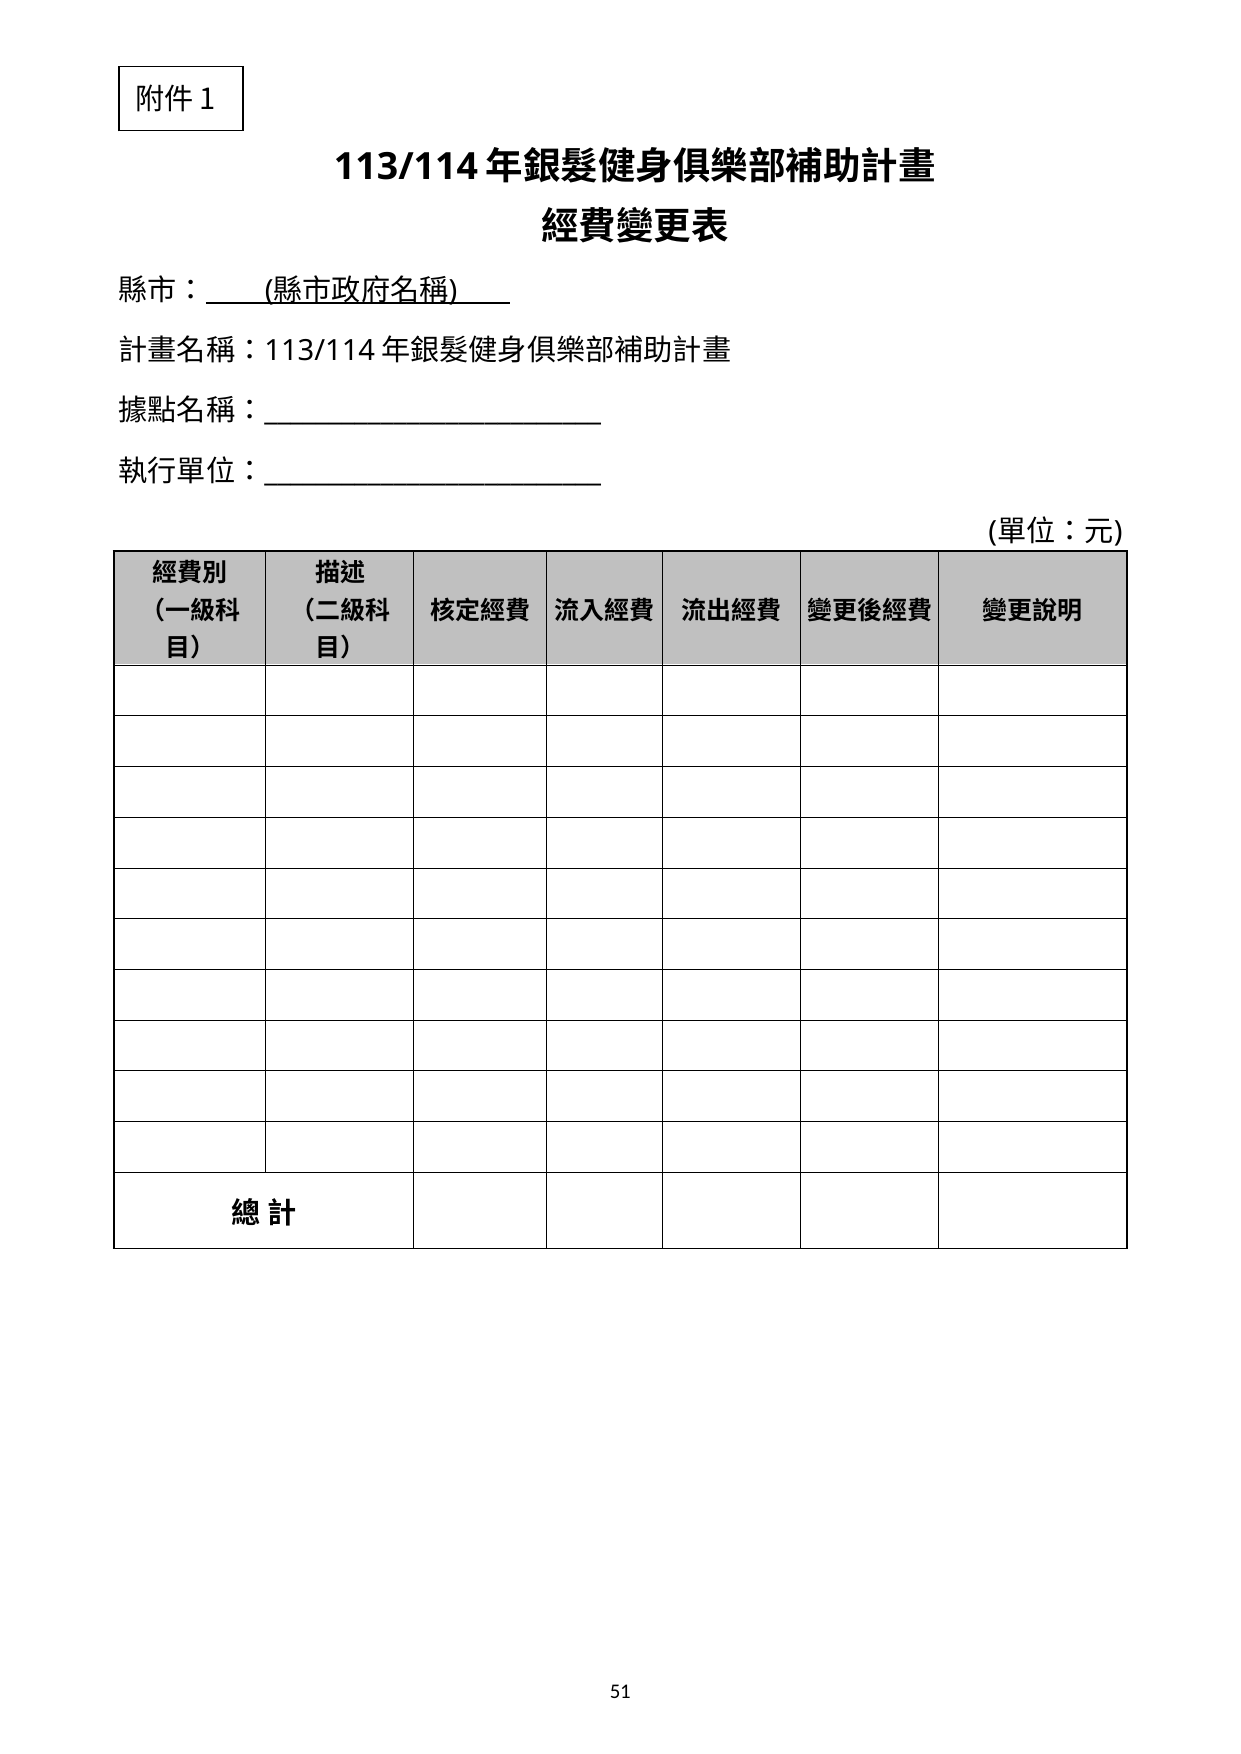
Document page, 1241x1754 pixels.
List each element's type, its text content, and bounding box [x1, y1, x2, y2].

table_cell [266, 919, 413, 969]
table_cell [939, 666, 1126, 715]
text 縣市： (縣市政府名稱) [118, 267, 1122, 308]
text 附件11 [135, 75, 227, 122]
table_cell [547, 716, 662, 766]
table_cell [115, 1071, 265, 1121]
table_cell [547, 666, 662, 715]
table_cell [939, 767, 1126, 817]
table_cell [115, 869, 265, 918]
table_header 描述 （二級科目） [266, 552, 413, 664]
table_cell [801, 716, 938, 766]
table_cell [115, 818, 265, 867]
table_cell [939, 1021, 1126, 1070]
table_header 流出經費 [663, 552, 800, 664]
table_cell [414, 716, 546, 766]
table_cell [663, 1021, 800, 1070]
table_cell [547, 818, 662, 867]
table_cell [663, 1071, 800, 1121]
table_cell [115, 666, 265, 715]
table_cell [115, 1122, 265, 1172]
table_cell [801, 1122, 938, 1172]
table_cell [266, 767, 413, 817]
table_cell [801, 767, 938, 817]
text 經費變更表 [147, 206, 1122, 248]
table_cell [414, 970, 546, 1019]
table_header 變更後經費 [801, 552, 938, 664]
table_cell [266, 869, 413, 918]
table_cell [547, 1071, 662, 1121]
table_cell [414, 869, 546, 918]
table_cell [801, 666, 938, 715]
table_cell [939, 818, 1126, 867]
table_cell [663, 818, 800, 867]
table_cell [266, 666, 413, 715]
text 據點名稱：__________________________ [118, 387, 1122, 429]
table_cell [663, 767, 800, 817]
table_cell [547, 1122, 662, 1172]
table_cell [939, 1122, 1126, 1172]
table_header 核定經費 [414, 552, 546, 664]
table_cell [663, 1173, 800, 1248]
table_cell [115, 716, 265, 766]
table_cell [939, 869, 1126, 918]
text 113/114年銀髮健身俱樂部補助計畫 [147, 146, 1122, 187]
table_cell [266, 1071, 413, 1121]
table_cell [939, 716, 1126, 766]
table_cell [663, 716, 800, 766]
table_cell [547, 1173, 662, 1248]
table_cell [801, 818, 938, 867]
table_cell [663, 1122, 800, 1172]
table_cell [414, 666, 546, 715]
table_cell [547, 1021, 662, 1070]
table_cell [801, 1173, 938, 1248]
table_cell [939, 1173, 1126, 1248]
table_cell [266, 716, 413, 766]
table_cell [266, 1122, 413, 1172]
table_cell [115, 767, 265, 817]
table_cell [939, 919, 1126, 969]
table_cell [547, 970, 662, 1019]
table_cell [547, 869, 662, 918]
table_cell [663, 869, 800, 918]
table_cell [801, 869, 938, 918]
table_cell [115, 919, 265, 969]
table_cell [115, 1021, 265, 1070]
table_cell [414, 919, 546, 969]
table_cell [801, 970, 938, 1019]
table_cell [663, 919, 800, 969]
table_cell [266, 970, 413, 1019]
table_cell [663, 970, 800, 1019]
table_cell [115, 970, 265, 1019]
table_cell 總 計 [115, 1173, 413, 1248]
table_cell [801, 919, 938, 969]
table_cell [547, 767, 662, 817]
table_cell [939, 1071, 1126, 1121]
table_cell [414, 767, 546, 817]
table_header 流入經費 [547, 552, 662, 664]
table_cell [266, 818, 413, 867]
table_cell [801, 1021, 938, 1070]
table_cell [547, 919, 662, 969]
table_cell [414, 1071, 546, 1121]
table_cell [414, 1021, 546, 1070]
text 執行單位：__________________________ [118, 448, 1122, 489]
table_cell [414, 1173, 546, 1248]
table_cell [414, 1122, 546, 1172]
text (單位：元) [147, 508, 1122, 550]
table_cell [939, 970, 1126, 1019]
table_cell [414, 818, 546, 867]
text 計畫名稱：113/114年銀髮健身俱樂部補助計畫 [118, 327, 1122, 369]
table_cell [801, 1071, 938, 1121]
table_cell [266, 1021, 413, 1070]
table_header 變更說明 [939, 552, 1126, 664]
table_cell [663, 666, 800, 715]
table_header 經費別 （一級科目） [115, 552, 265, 664]
